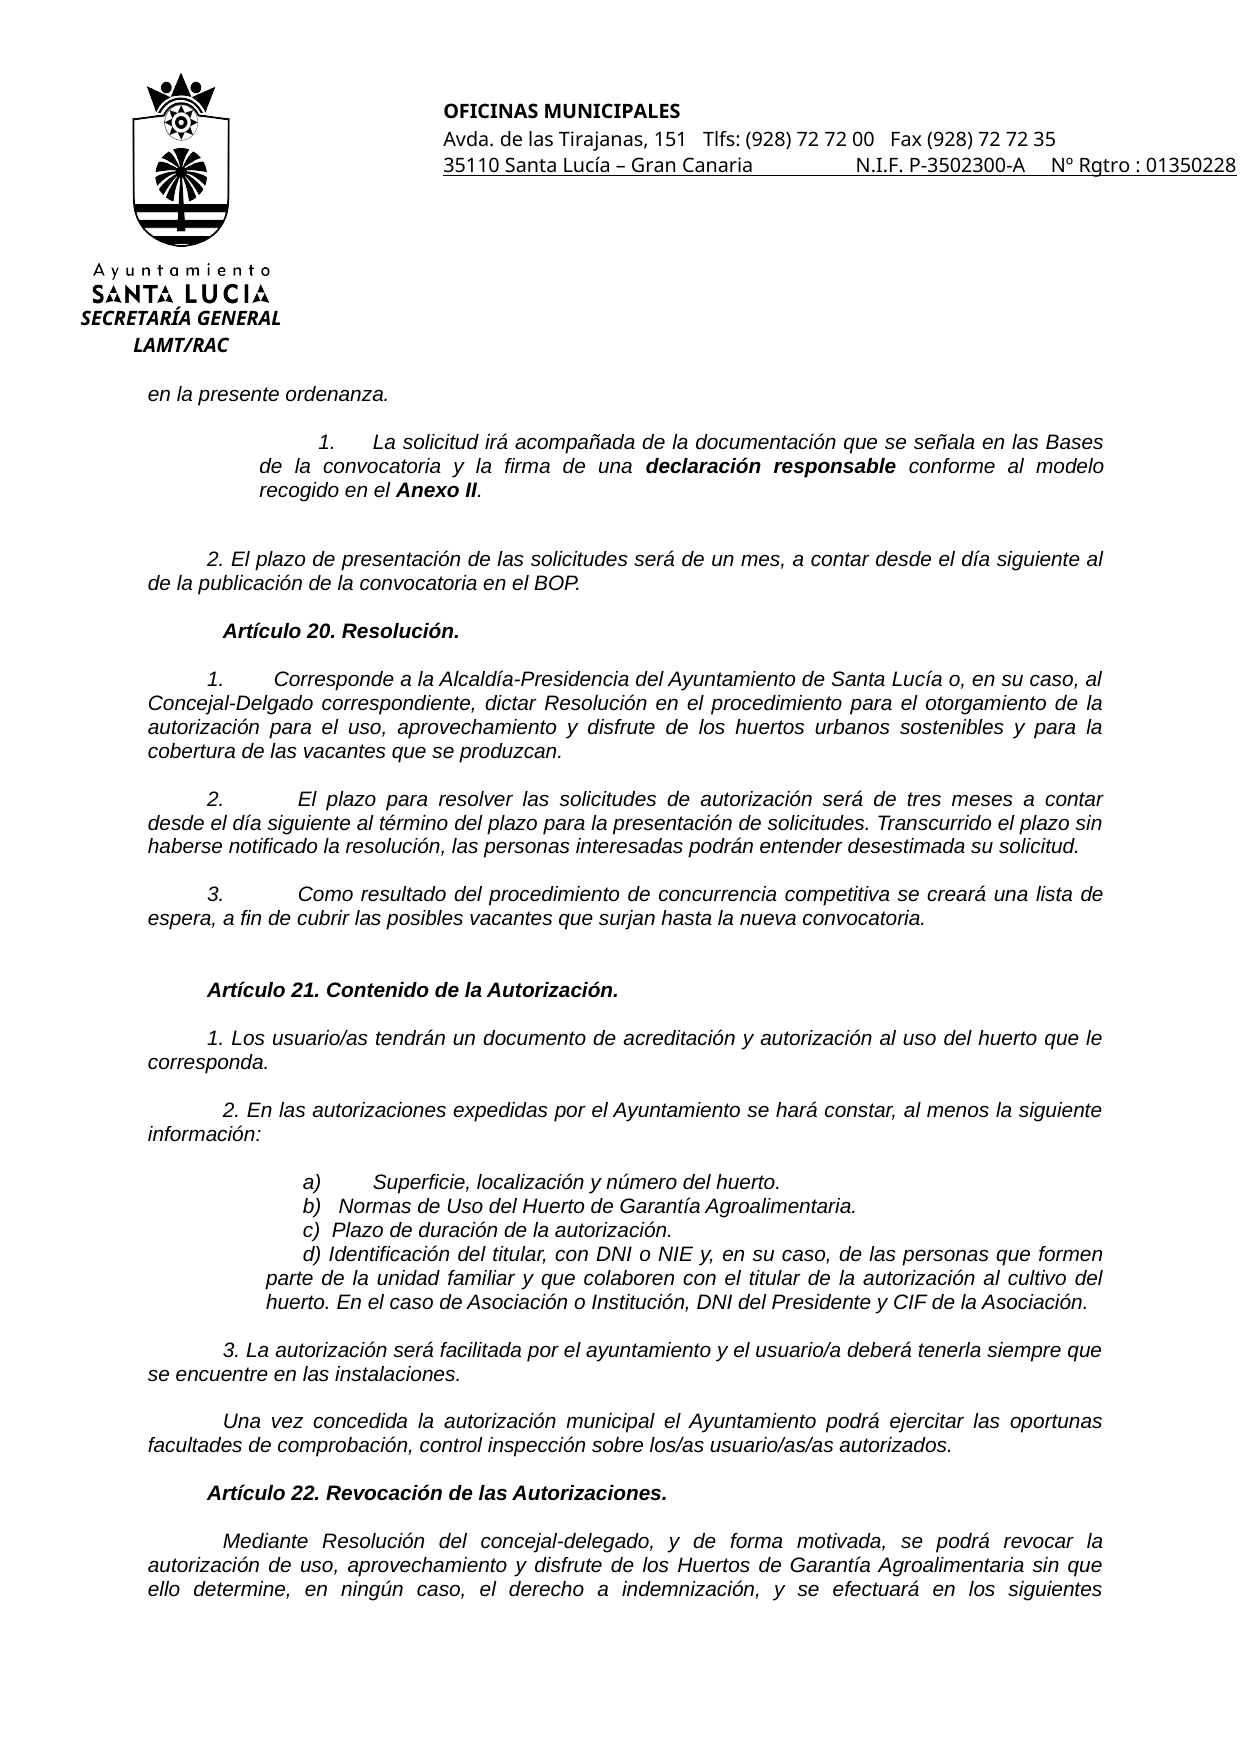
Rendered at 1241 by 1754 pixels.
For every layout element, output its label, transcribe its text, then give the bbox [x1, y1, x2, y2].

list La solicitud irá acompañada de la documentación que se señala en las Bases de la convocatoria y la firma de una declaración responsable conforme al modelo recogido en el Anexo II. [259, 430, 1104, 502]
text en la presente ordenanza. [148, 382, 1104, 406]
text 1. Los usuario/as tendrán un documento de acreditación y autorización al uso del huerto que le corresponda. [148, 1026, 1104, 1074]
text Artículo 22. Revocación de las Autorizaciones. [148, 1481, 1104, 1505]
text 2. El plazo de presentación de las solicitudes será de un mes, a contar desde el día siguiente al de la publicación de la convocatoria en el BOP. [148, 547, 1104, 595]
text d) Identificación del titular, con DNI o NIE y, en su caso, de las personas que formen parte de la unidad familiar y que colaboren con el titular de la autorización al cultivo del huerto. En el caso de Asociación o Institución, DNI del Presidente y CIF de la Asociación. [266, 1242, 1104, 1313]
text Una vez concedida la autorización municipal el Ayuntamiento podrá ejercitar las oportunas facultades de comprobación, control inspección sobre los/as usuario/as/as autorizados. [148, 1409, 1104, 1457]
text Artículo 21. Contenido de la Autorización. [148, 978, 1104, 1002]
list El plazo para resolver las solicitudes de autorización será de tres meses a contar desde el día siguiente al término del plazo para la presentación de solicitudes. Transcurrido el plazo sin haberse notificado la resolución, las personas interesadas podrán entender desestimada su solicitud. [148, 786, 1104, 858]
text 3. La autorización será facilitada por el ayuntamiento y el usuario/a deberá tenerla siempre que se encuentre en las instalaciones. [148, 1337, 1104, 1385]
list Superficie, localización y número del huerto. [266, 1170, 1104, 1194]
text 1. Corresponde a la Alcaldía-Presidencia del Ayuntamiento de Santa Lucía o, en su caso, al Concejal-Delgado correspondiente, dictar Resolución en el procedimiento para el otorgamiento de la autorización para el uso, aprovechamiento y disfrute de los huertos urbanos sostenibles y para la cobertura de las vacantes que se produzcan. [148, 667, 1104, 762]
text 2. En las autorizaciones expedidas por el Ayuntamiento se hará constar, al menos la siguiente información: [148, 1098, 1104, 1146]
list Como resultado del procedimiento de concurrencia competitiva se creará una lista de espera, a fin de cubrir las posibles vacantes que surjan hasta la nueva convocatoria. [148, 882, 1104, 930]
text Mediante Resolución del concejal-delegado, y de forma motivada, se podrá revocar la autorización de uso, aprovechamiento y disfrute de los Huertos de Garantía Agroalimentaria sin que ello determine, en ningún caso, el derecho a indemnización, y se efectuará en los siguientes [148, 1529, 1104, 1601]
text c) Plazo de duración de la autorización. [266, 1218, 1104, 1242]
text Artículo 20. Resolución. [148, 619, 1104, 643]
text b) Normas de Uso del Huerto de Garantía Agroalimentaria. [266, 1194, 1104, 1218]
